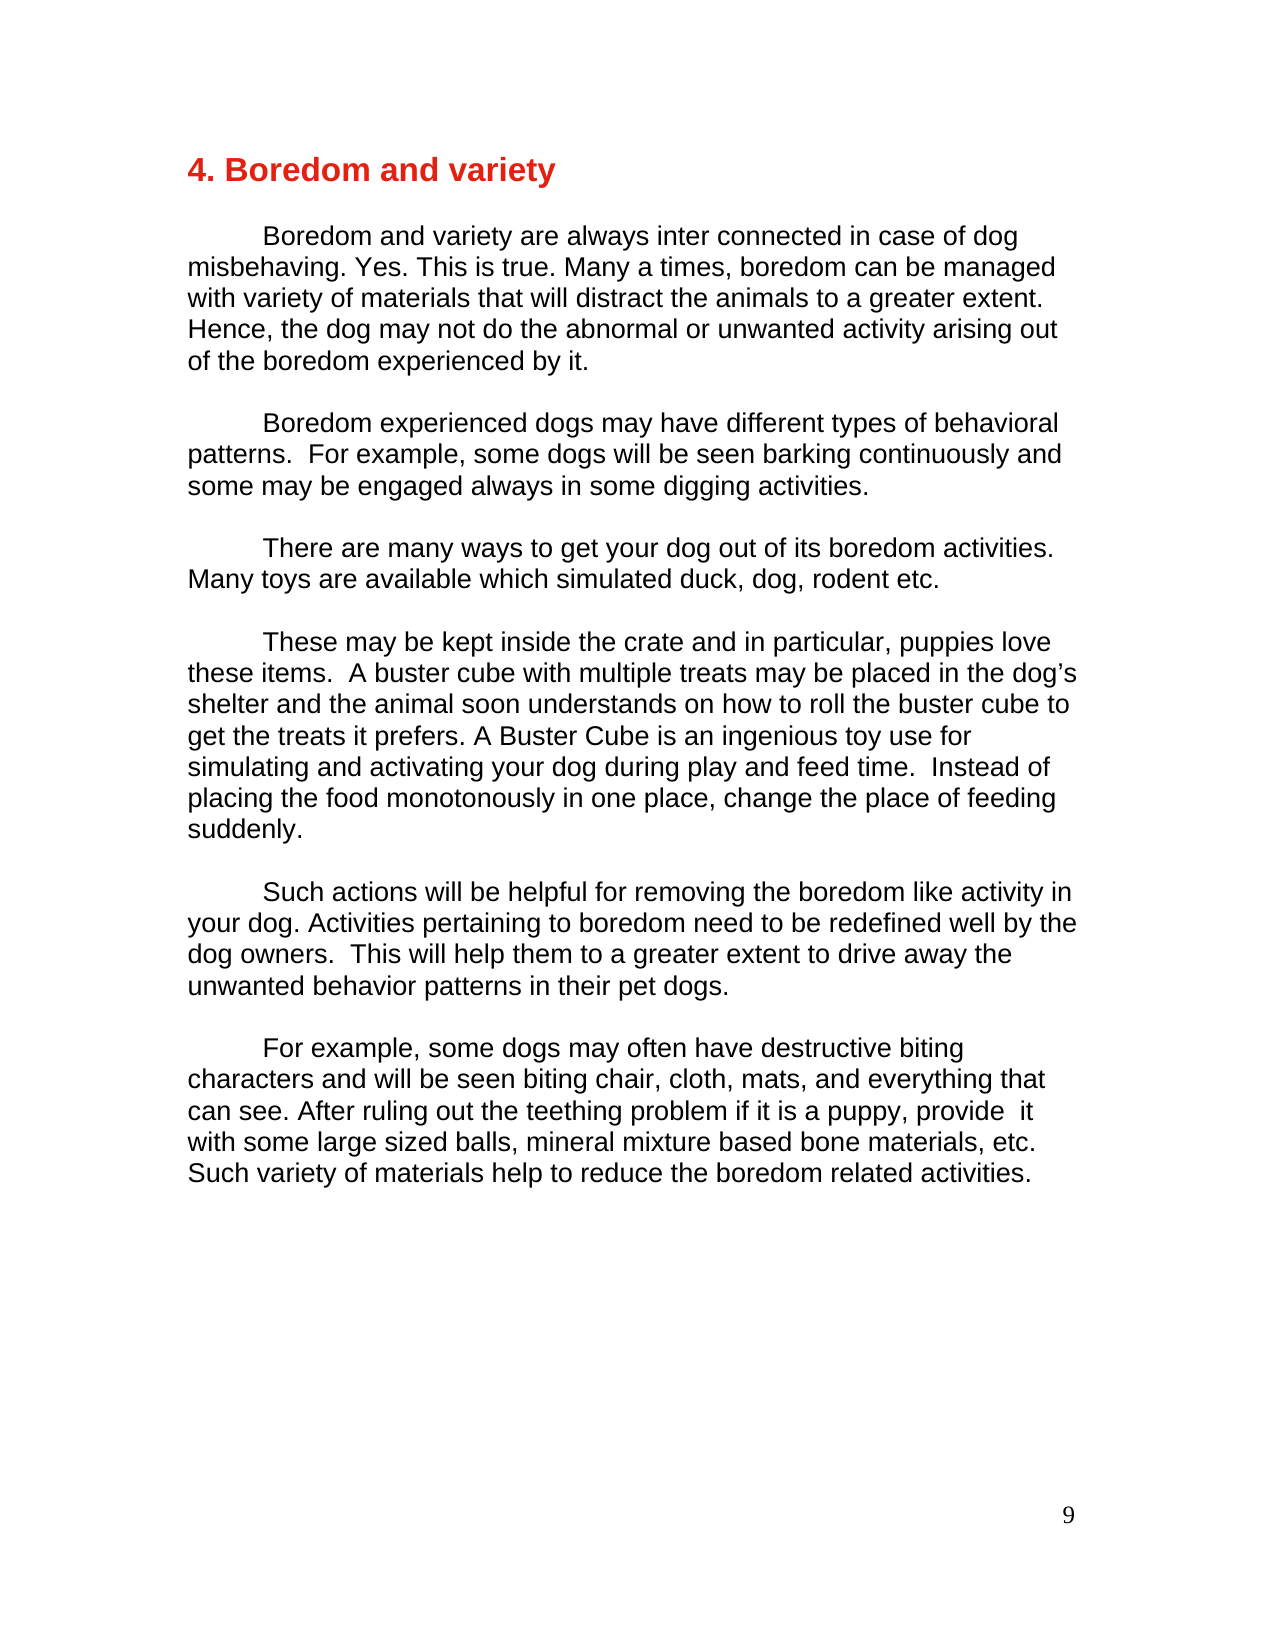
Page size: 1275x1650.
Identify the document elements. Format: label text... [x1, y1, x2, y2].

text For example, some dogs may often have destructive biting characters and will be seen biting chair, cloth, mats, and everything that can see. After ruling out the teething problem if it is a puppy, provide it with some large sized balls, mineral mixture based bone materials, etc. Such variety of materials help to reduce the boredom related activities. [187, 1032, 1087, 1188]
text There are many ways to get your dog out of its boredom activities. Many toys are available which simulated duck, dog, rodent etc. [187, 532, 1087, 595]
text Such actions will be helpful for removing the boredom like activity in your dog. Activities pertaining to boredom need to be redefined well by the dog owners. This will help them to a greater extent to drive away the unwanted behavior patterns in their pet dogs. [187, 876, 1087, 1001]
text 4. Boredom and variety [187, 150, 1087, 188]
text Boredom experienced dogs may have different types of behavioral patterns. For example, some dogs will be seen barking continuously and some may be engaged always in some digging activities. [187, 407, 1087, 501]
text Boredom and variety are always inter connected in case of dog misbehaving. Yes. This is true. Many a times, boredom can be managed with variety of materials that will distract the animals to a greater extent. Hence, the dog may not do the abnormal or unwanted activity arising out of the boredom experienced by it. [187, 220, 1087, 376]
text These may be kept inside the crate and in particular, puppies love these items. A buster cube with multiple treats may be placed in the dog’s shelter and the animal soon understands on how to roll the buster cube to get the treats it prefers. A Buster Cube is an ingenious toy use for simulating and activating your dog during play and feed time. Instead of placing the food monotonously in one place, change the place of feeding suddenly. [187, 626, 1087, 845]
